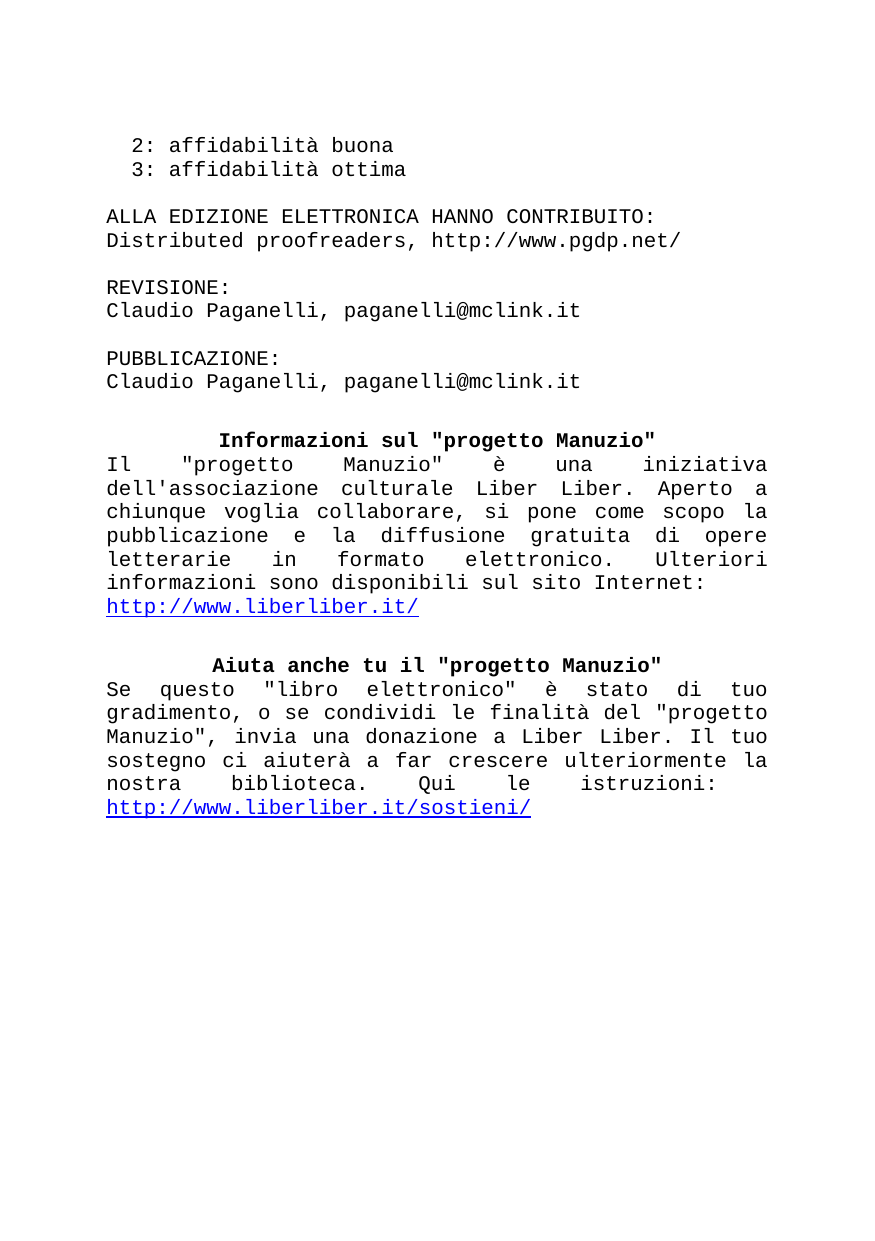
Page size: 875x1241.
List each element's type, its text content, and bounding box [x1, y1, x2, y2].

text Il "progetto Manuzio" è una iniziativa dell'associazione culturale Liber Liber. Aperto a chiunque voglia collaborare, si pone come scopo la pubblicazione e la diffusione gratuita di opere letterarie in formato elettronico. Ulteriori informazioni sono disponibili sul sito Internet: [106, 454, 768, 596]
text http://www.liberliber.it/ [106, 596, 768, 620]
text ALLA EDIZIONE ELETTRONICA HANNO CONTRIBUITO: [106, 206, 768, 229]
text REVISIONE: [106, 277, 768, 301]
text 2: affidabilità buona [106, 135, 768, 159]
text 3: affidabilità ottima [106, 159, 768, 182]
text PUBBLICAZIONE: [106, 348, 768, 371]
text Claudio Paganelli, paganelli@mclink.it [106, 371, 768, 395]
text Se questo "libro elettronico" è stato di tuo gradimento, o se condividi le finalità del "progetto Manuzio", invia una donazione a Liber Liber. Il tuo sostegno ci aiuterà a far crescere ulteriormente la nostra biblioteca. Qui le istruzioni: http://www.liberliber.it/sostieni/ [106, 679, 768, 821]
text Distributed proofreaders, http://www.pgdp.net/ [106, 229, 768, 253]
text Aiuta anche tu il "progetto Manuzio" [106, 655, 768, 679]
text Claudio Paganelli, paganelli@mclink.it [106, 301, 768, 324]
text Informazioni sul "progetto Manuzio" [106, 431, 768, 454]
